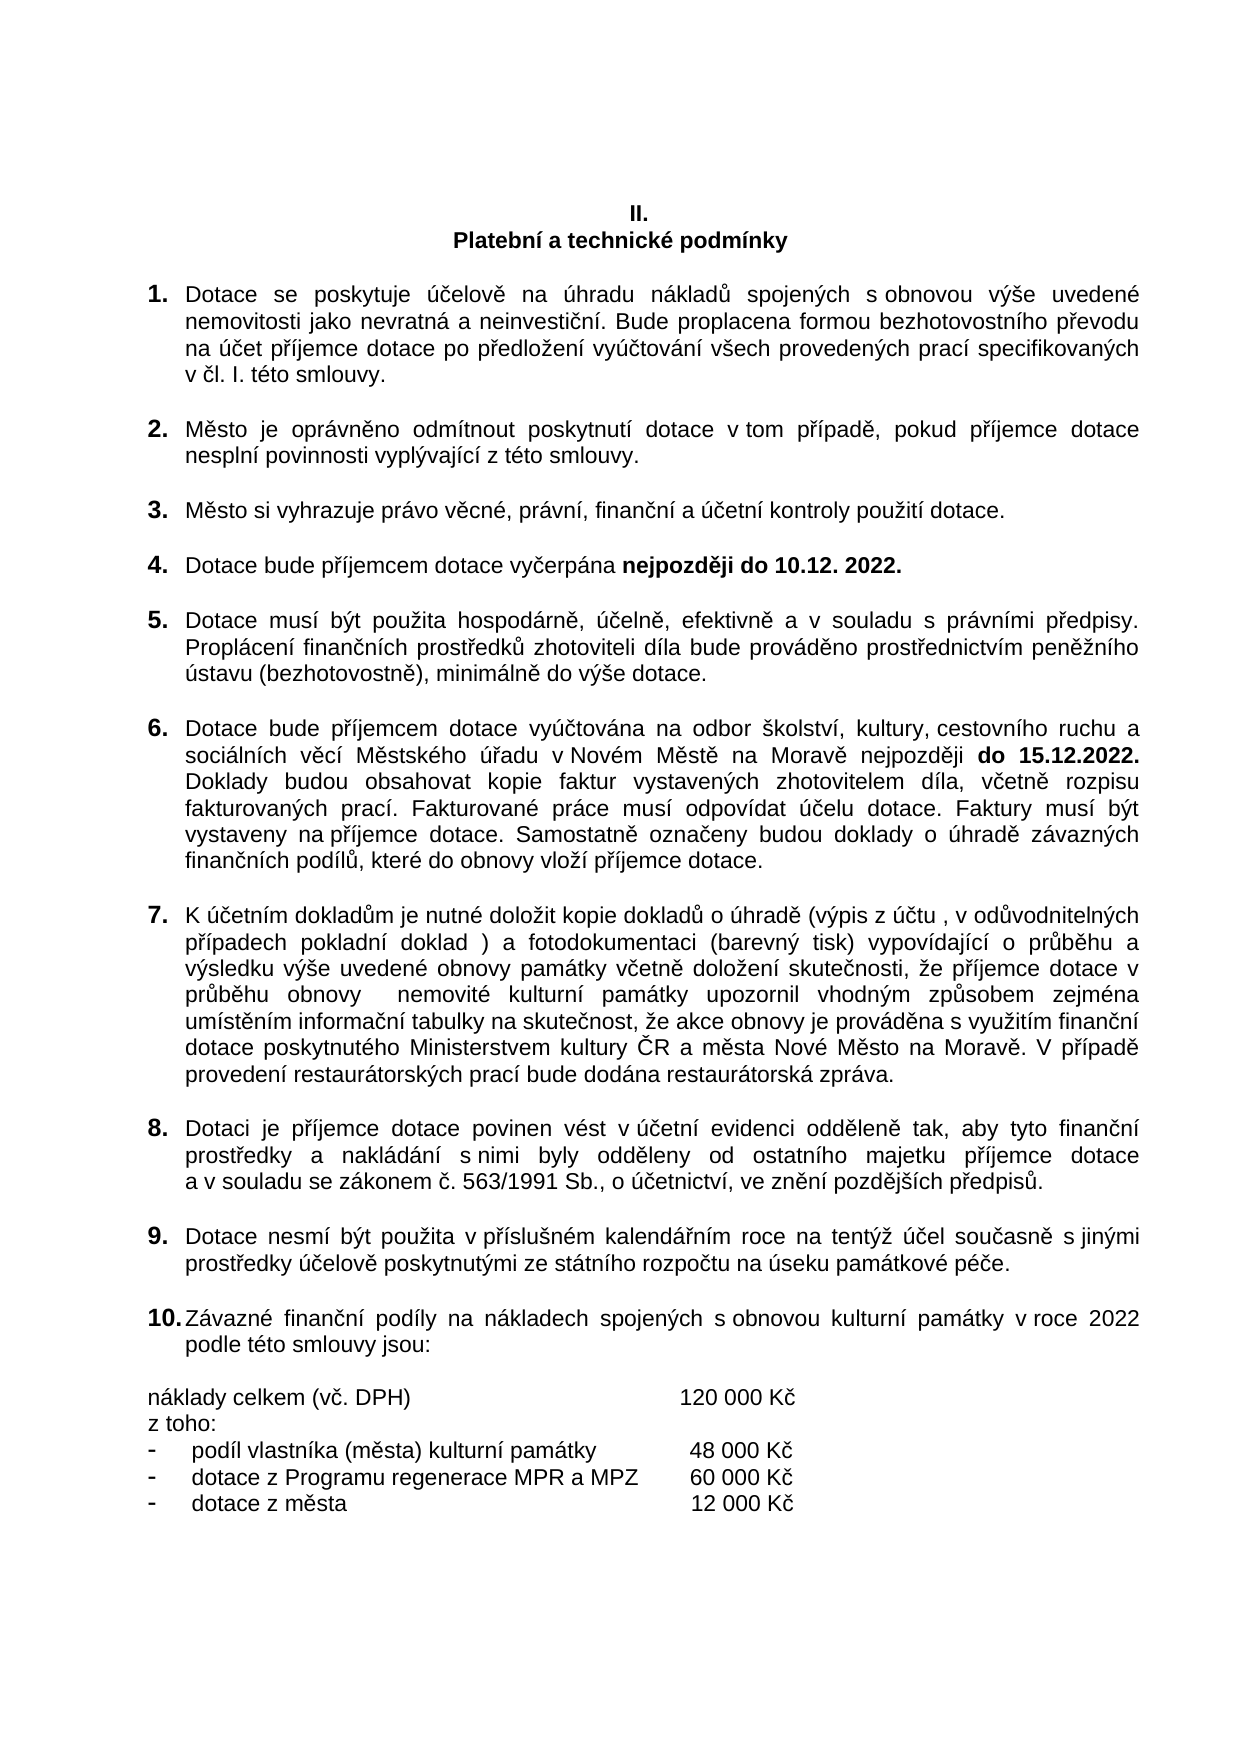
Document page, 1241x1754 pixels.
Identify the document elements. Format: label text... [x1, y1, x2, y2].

list Dotace bude příjemcem dotace vyčerpána nejpozději do 10.12. 2022. [147, 550, 1140, 579]
list Dotace musí být použita hospodárně, účelně, efektivně a v souladu s právními předpisy. Proplácení finančních prostředků zhotoviteli díla bude prováděno prostřednictvím peněžního ústavu (bezhotovostně), minimálně do výše dotace. [147, 605, 1140, 687]
list Dotace nesmí být použita v příslušném kalendářním roce na tentýž účel současně s jinými prostředky účelově poskytnutými ze státního rozpočtu na úseku památkové péče. [147, 1221, 1140, 1276]
list Město je oprávněno odmítnout poskytnutí dotace v tom případě, pokud příjemce dotace nesplní povinnosti vyplývající z této smlouvy. [147, 414, 1140, 469]
list Město si vyhrazuje právo věcné, právní, finanční a účetní kontroly použití dotace. [147, 495, 1140, 524]
list dotace z města 12 000 Kč [148, 1490, 1140, 1517]
list dotace z Programu regenerace MPR a MPZ 60 000 Kč [148, 1463, 1140, 1490]
list K účetním dokladům je nutné doložit kopie dokladů o úhradě (výpis z účtu , v odůvodnitelných případech pokladní doklad ) a fotodokumentaci (barevný tisk) vypovídající o průběhu a výsledku výše uvedené obnovy památky včetně doložení skutečnosti, že příjemce dotace v průběhu obnovy nemovité kulturní památky upozornil vhodným způsobem zejména umístěním informační tabulky na skutečnost, že akce obnovy je prováděna s využitím finanční dotace poskytnutého Ministerstvem kultury ČR a města Nové Město na Moravě. V případě provedení restaurátorských prací bude dodána restaurátorská zpráva. [147, 900, 1140, 1087]
list Dotace bude příjemcem dotace vyúčtována na odbor školství, kultury, cestovního ruchu a sociálních věcí Městského úřadu v Novém Městě na Moravě nejpozději do 15.12.2022. Doklady budou obsahovat kopie faktur vystavených zhotovitelem díla, včetně rozpisu fakturovaných prací. Fakturované práce musí odpovídat účelu dotace. Faktury musí být vystaveny na příjemce dotace. Samostatně označeny budou doklady o úhradě závazných finančních podílů, které do obnovy vloží příjemce dotace. [147, 713, 1140, 874]
list Dotace se poskytuje účelově na úhradu nákladů spojených s obnovou výše uvedené nemovitosti jako nevratná a neinvestiční. Bude proplacena formou bezhotovostního převodu na účet příjemce dotace po předložení vyúčtování všech provedených prací specifikovaných v čl. I. této smlouvy. [147, 279, 1140, 387]
text Platební a technické podmínky [148, 227, 1093, 253]
text II. [185, 200, 1093, 227]
text z toho: [148, 1410, 1140, 1437]
list podíl vlastníka (města) kulturní památky 48 000 Kč [148, 1437, 1140, 1463]
list Závazné finanční podíly na nákladech spojených s obnovou kulturní památky v roce 2022 podle této smlouvy jsou: [147, 1302, 1140, 1358]
list Dotaci je příjemce dotace povinen vést v účetní evidenci odděleně tak, aby tyto finanční prostředky a nakládání s nimi byly odděleny od ostatního majetku příjemce dotace a v souladu se zákonem č. 563/1991 Sb., o účetnictví, ve znění pozdějších předpisů. [147, 1113, 1140, 1195]
